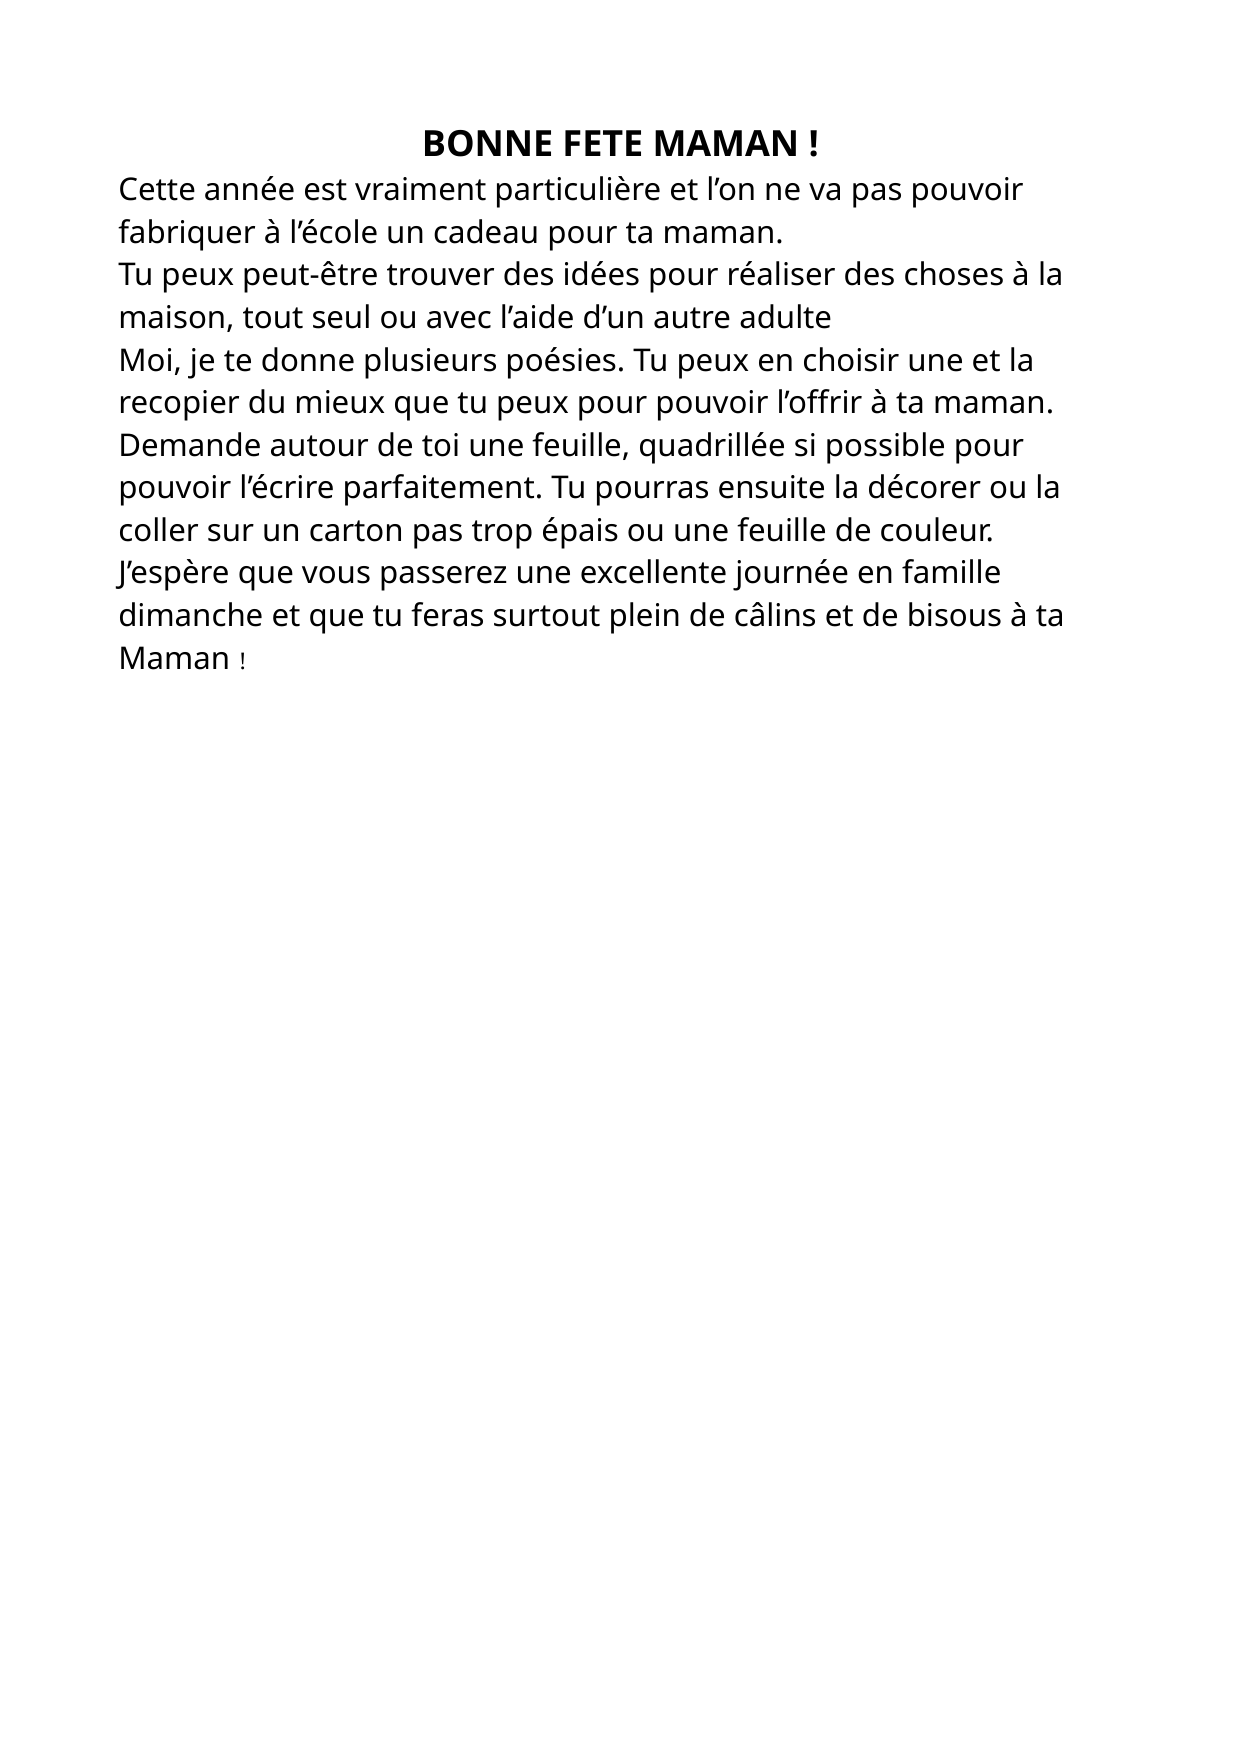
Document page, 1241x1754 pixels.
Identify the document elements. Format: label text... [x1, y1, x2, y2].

text J’espère que vous passerez une excellente journée en famille dimanche et que tu feras surtout plein de câlins et de bisous à ta Maman ! [118, 551, 1122, 678]
text Moi, je te donne plusieurs poésies. Tu peux en choisir une et la recopier du mieux que tu peux pour pouvoir l’offrir à ta maman. [118, 337, 1122, 423]
text Demande autour de toi une feuille, quadrillée si possible pour pouvoir l’écrire parfaitement. Tu pourras ensuite la décorer ou la coller sur un carton pas trop épais ou une feuille de couleur. [118, 423, 1122, 551]
text Tu peux peut-être trouver des idées pour réaliser des choses à la maison, tout seul ou avec l’aide d’un autre adulte [118, 252, 1122, 337]
text BONNE FETE MAMAN ! [118, 118, 1122, 167]
text Cette année est vraiment particulière et l’on ne va pas pouvoir fabriquer à l’école un cadeau pour ta maman. [118, 167, 1122, 252]
